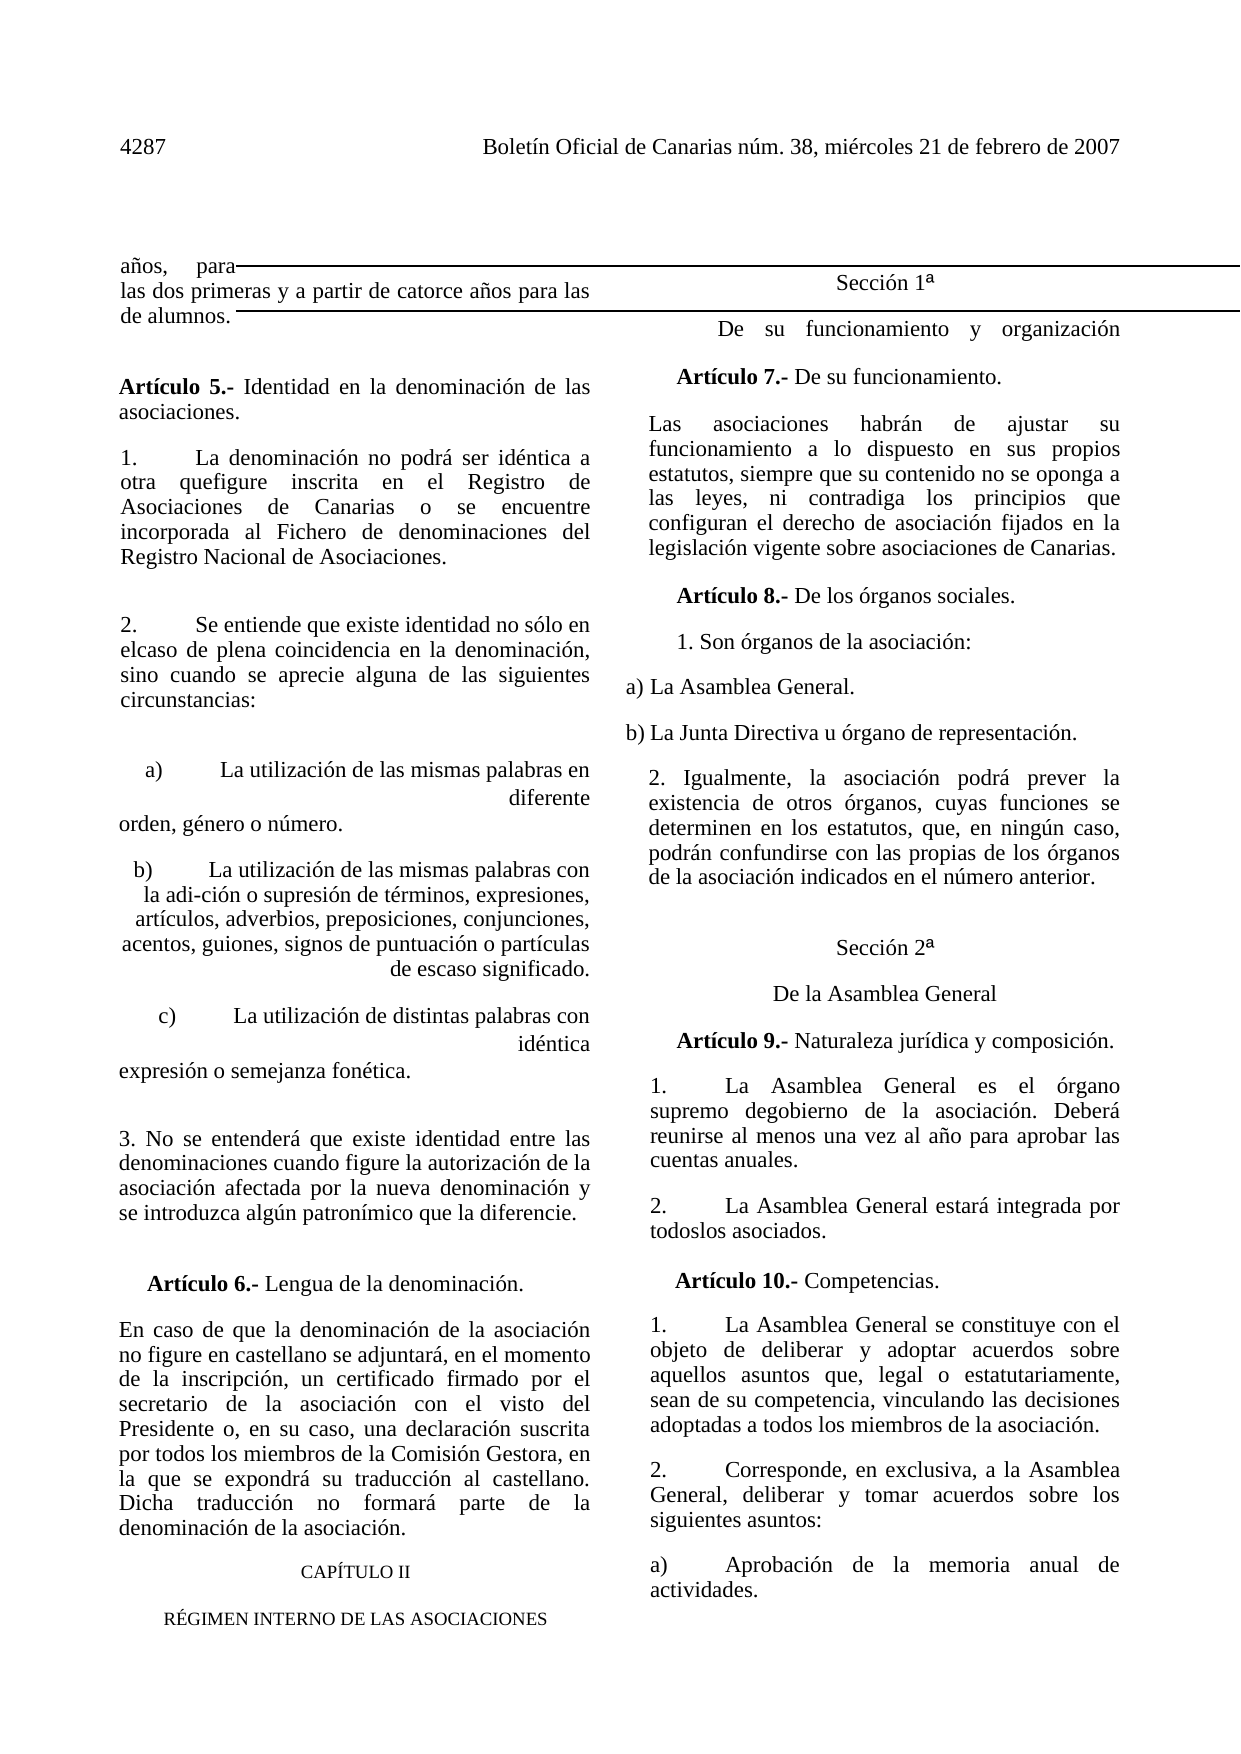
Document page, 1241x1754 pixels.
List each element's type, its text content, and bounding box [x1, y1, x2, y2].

list La utilización de las mismas palabras con la adi-ción o supresión de términos, expresiones, artículos, adverbios, preposiciones, conjunciones, acentos, guiones, signos de puntuación o partículas de escaso significado. [120, 858, 590, 981]
text 1. Son órganos de la asociación: [676, 630, 1121, 654]
text 3. No se entenderá que existe identidad entre las denominaciones cuando figure la autorización de la asociación afectada por la nueva denominación y se introduzca algún patronímico que la diferencie. [119, 1126, 591, 1225]
text Sección 1ª [652, 267, 1118, 296]
list Corresponde, en exclusiva, a la Asamblea General, deliberar y tomar acuerdos sobre los siguientes asuntos: [650, 1458, 1121, 1532]
text Artículo 6.- Lengua de la denominación. [147, 1272, 591, 1297]
list La Junta Directiva u órgano de representación. [626, 721, 1121, 745]
list La Asamblea General se constituye con el objeto de deliberar y adoptar acuerdos sobre aquellos asuntos que, legal o estatutariamente, sean de su competencia, vinculando las decisiones adoptadas a todos los miembros de la asociación. [650, 1313, 1121, 1437]
list Se entiende que existe identidad no sólo en elcaso de plena coincidencia en la denominación, sino cuando se aprecie alguna de las siguientes circunstancias: [120, 613, 591, 712]
text Artículo 9.- Naturaleza jurídica y composición. [676, 1028, 1121, 1053]
text Sección 2ª [652, 934, 1118, 961]
text Las asociaciones habrán de ajustar su funcionamiento a lo dispuesto en sus propios estatutos, siempre que su contenido no se oponga a las leyes, ni contradiga los principios que configuran el derecho de asociación fijados en la legislación vigente sobre asociaciones de Canarias. [648, 412, 1121, 560]
text Artículo 8.- De los órganos sociales. [676, 584, 1121, 609]
list La Asamblea General estará integrada por todoslos asociados. [650, 1194, 1121, 1243]
list Aprobación de la memoria anual de actividades. [650, 1553, 1121, 1602]
text CAPÍTULO II [140, 1561, 571, 1583]
text Artículo 5.- Identidad en la denominación de las asociaciones. [119, 375, 591, 424]
list La utilización de distintas palabras con idéntica [120, 1002, 590, 1057]
text De la Asamblea General [652, 980, 1118, 1006]
list La utilización de las mismas palabras en diferente [120, 756, 590, 810]
text RÉGIMEN INTERNO DE LAS ASOCIACIONES [140, 1607, 571, 1629]
list La Asamblea General. [626, 675, 1121, 700]
list La denominación no podrá ser idéntica a otra quefigure inscrita en el Registro de Asociaciones de Canarias o se encuentre incorporada al Fichero de denominaciones del Registro Nacional de Asociaciones. [120, 445, 591, 569]
list años, para las dos primeras y a partir de catorce años para las de alumnos. [120, 254, 591, 328]
list La Asamblea General es el órgano supremo degobierno de la asociación. Deberá reunirse al menos una vez al año para aprobar las cuentas anuales. [650, 1074, 1121, 1173]
text [652, 254, 1118, 265]
text En caso de que la denominación de la asociación no figure en castellano se adjuntará, en el momento de la inscripción, un certificado firmado por el secretario de la asociación con el visto del Presidente o, en su caso, una declaración suscrita por todos los miembros de la Comisión Gestora, en la que se expondrá su traducción al castellano. Dicha traducción no formará parte de la denominación de la asociación. [119, 1318, 591, 1541]
text orden, género o número. [119, 812, 591, 837]
text De su funcionamiento y organización Artículo 7.- De su funcionamiento. [676, 315, 1121, 389]
text expresión o semejanza fonética. [119, 1058, 591, 1083]
text 2. Igualmente, la asociación podrá prever la existencia de otros órganos, cuyas funciones se determinen en los estatutos, que, en ningún caso, podrán confundirse con las propias de los órganos de la asociación indicados en el número anterior. [648, 766, 1121, 890]
text Artículo 10.- Competencias. [675, 1267, 1121, 1293]
